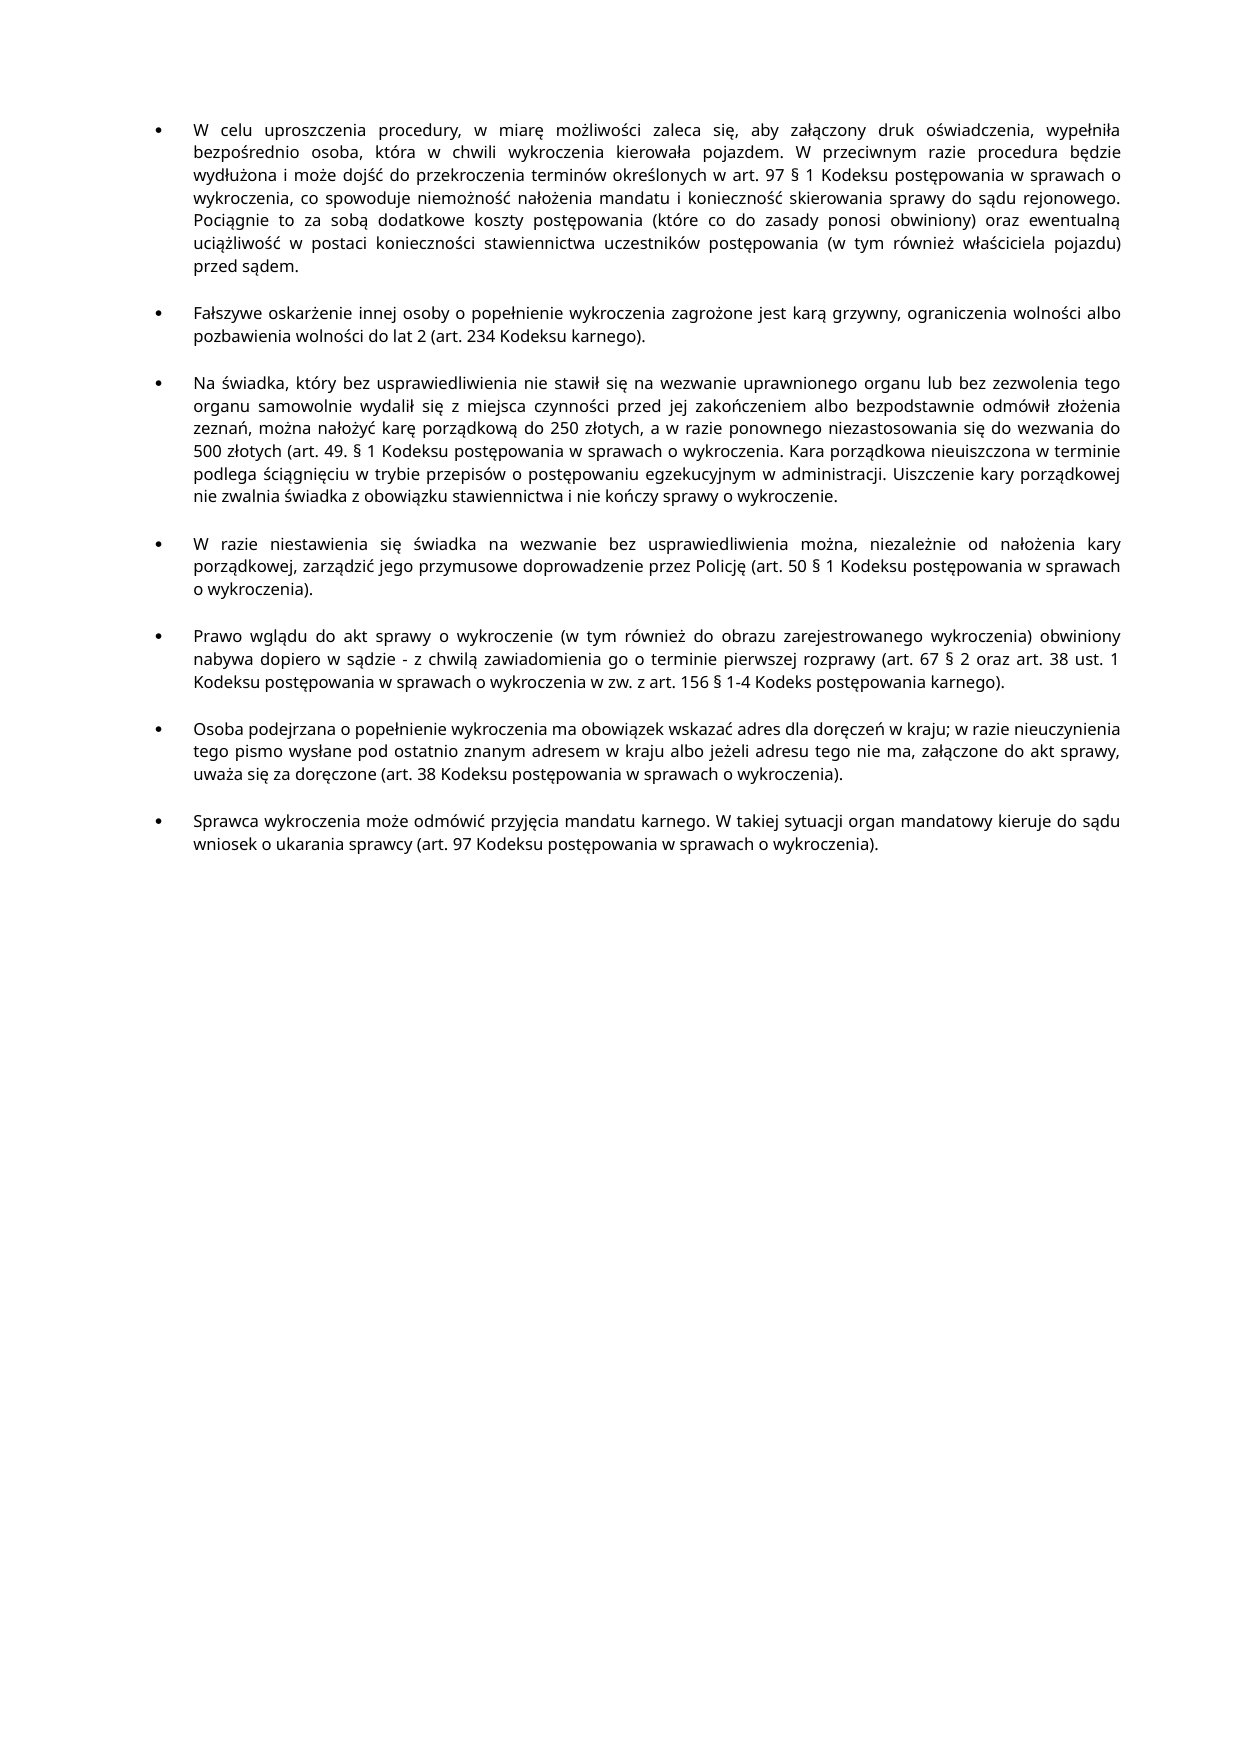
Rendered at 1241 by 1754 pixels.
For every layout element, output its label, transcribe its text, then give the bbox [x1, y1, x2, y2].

text  W razie niestawienia się świadka na wezwanie bez usprawiedliwienia można, niezależnie od nałożenia kary porządkowej, zarządzić jego przymusowe doprowadzenie przez Policję (art. 50 § 1 Kodeksu postępowania w sprawach o wykroczenia). [156, 532, 1122, 600]
text  W celu uproszczenia procedury, w miarę możliwości zaleca się, aby załączony druk oświadczenia, wypełniła bezpośrednio osoba, która w chwili wykroczenia kierowała pojazdem. W przeciwnym razie procedura będzie wydłużona i może dojść do przekroczenia terminów określonych w art. 97 § 1 Kodeksu postępowania w sprawach o wykroczenia, co spowoduje niemożność nałożenia mandatu i konieczność skierowania sprawy do sądu rejonowego. Pociągnie to za sobą dodatkowe koszty postępowania (które co do zasady ponosi obwiniony) oraz ewentualną uciążliwość w postaci konieczności stawiennictwa uczestników postępowania (w tym również właściciela pojazdu) przed sądem. [156, 118, 1122, 277]
text  Fałszywe oskarżenie innej osoby o popełnienie wykroczenia zagrożone jest karą grzywny, ograniczenia wolności albo pozbawienia wolności do lat 2 (art. 234 Kodeksu karnego). [156, 302, 1122, 347]
text  Osoba podejrzana o popełnienie wykroczenia ma obowiązek wskazać adres dla doręczeń w kraju; w razie nieuczynienia tego pismo wysłane pod ostatnio znanym adresem w kraju albo jeżeli adresu tego nie ma, załączone do akt sprawy, uważa się za doręczone (art. 38 Kodeksu postępowania w sprawach o wykroczenia). [156, 717, 1122, 786]
text  Na świadka, który bez usprawiedliwienia nie stawił się na wezwanie uprawnionego organu lub bez zezwolenia tego organu samowolnie wydalił się z miejsca czynności przed jej zakończeniem albo bezpodstawnie odmówił złożenia zeznań, można nałożyć karę porządkową do 250 złotych, a w razie ponownego niezastosowania się do wezwania do 500 złotych (art. 49. § 1 Kodeksu postępowania w sprawach o wykroczenia. Kara porządkowa nieuiszczona w terminie podlega ściągnięciu w trybie przepisów o postępowaniu egzekucyjnym w administracji. Uiszczenie kary porządkowej nie zwalnia świadka z obowiązku stawiennictwa i nie kończy sprawy o wykroczenie. [156, 371, 1122, 508]
text  Sprawca wykroczenia może odmówić przyjęcia mandatu karnego. W takiej sytuacji organ mandatowy kieruje do sądu wniosek o ukarania sprawcy (art. 97 Kodeksu postępowania w sprawach o wykroczenia). [156, 810, 1122, 855]
text  Prawo wglądu do akt sprawy o wykroczenie (w tym również do obrazu zarejestrowanego wykroczenia) obwiniony nabywa dopiero w sądzie - z chwilą zawiadomienia go o terminie pierwszej rozprawy (art. 67 § 2 oraz art. 38 ust. 1 Kodeksu postępowania w sprawach o wykroczenia w zw. z art. 156 § 1-4 Kodeks postępowania karnego). [156, 625, 1122, 693]
